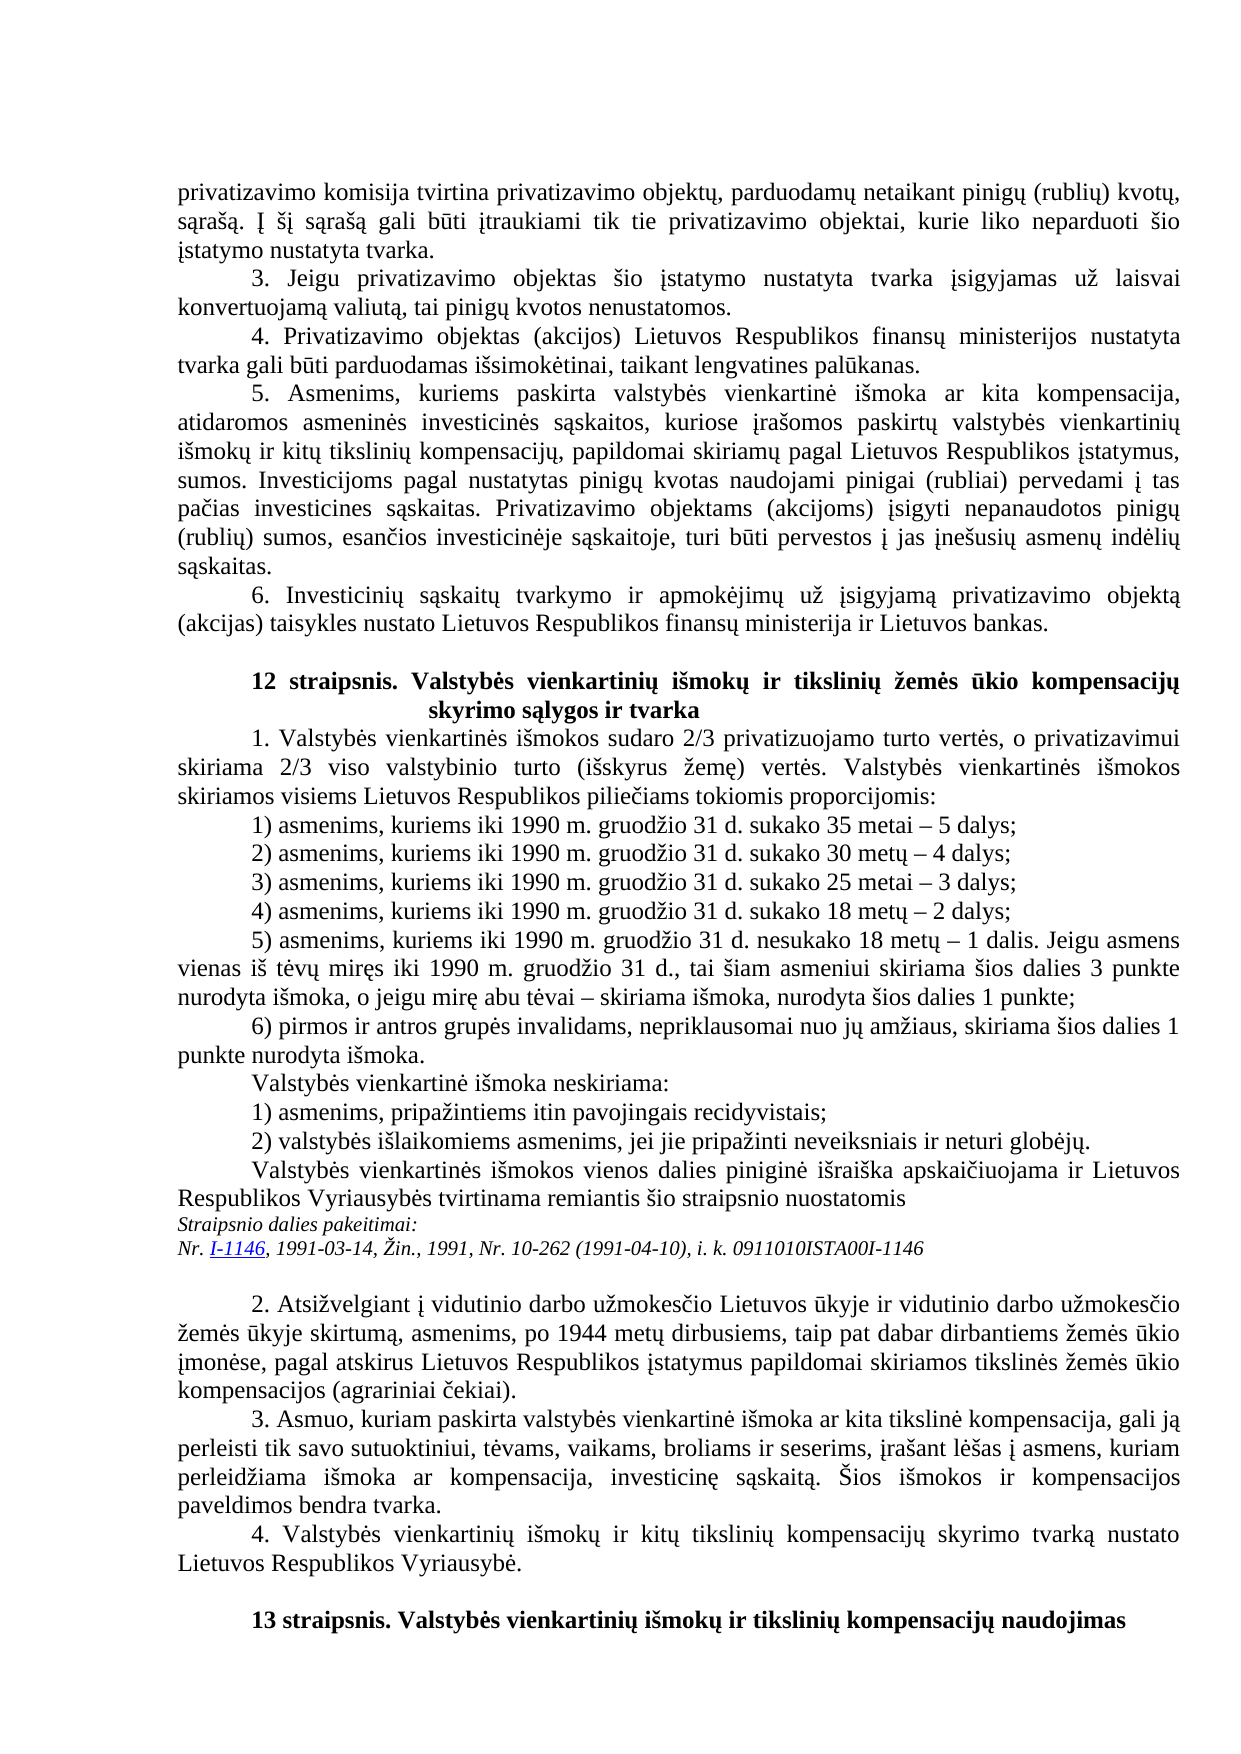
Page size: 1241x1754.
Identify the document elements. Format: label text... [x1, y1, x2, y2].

text 2) valstybės išlaikomiems asmenims, jei jie pripažinti neveiksniais ir neturi globėjų. [177, 1126, 1181, 1155]
text Nr. I-1146, 1991-03-14, Žin., 1991, Nr. 10-262 (1991-04-10), i. k. 0911010ISTA00I-1146 [177, 1236, 1181, 1260]
text 4. Privatizavimo objektas (akcijos) Lietuvos Respublikos finansų ministerijos nustatyta tvarka gali būti parduodamas išsimokėtinai, taikant lengvatines palūkanas. [177, 321, 1181, 378]
text 5. Asmenims, kuriems paskirta valstybės vienkartinė išmoka ar kita kompensacija, atidaromos asmeninės investicinės sąskaitos, kuriose įrašomos paskirtų valstybės vienkartinių išmokų ir kitų tikslinių kompensacijų, papildomai skiriamų pagal Lietuvos Respublikos įstatymus, sumos. Investicijoms pagal nustatytas pinigų kvotas naudojami pinigai (rubliai) pervedami į tas pačias investicines sąskaitas. Privatizavimo objektams (akcijoms) įsigyti nepanaudotos pinigų (rublių) sumos, esančios investicinėje sąskaitoje, turi būti pervestos į jas įnešusių asmenų indėlių sąskaitas. [177, 378, 1181, 580]
text 2) asmenims, kuriems iki 1990 m. gruodžio 31 d. sukako 30 metų – 4 dalys; [177, 838, 1181, 867]
text 6. Investicinių sąskaitų tvarkymo ir apmokėjimų už įsigyjamą privatizavimo objektą (akcijas) taisykles nustato Lietuvos Respublikos finansų ministerija ir Lietuvos bankas. [177, 580, 1181, 637]
text 3. Asmuo, kuriam paskirta valstybės vienkartinė išmoka ar kita tikslinė kompensacija, gali ją perleisti tik savo sutuoktiniui, tėvams, vaikams, broliams ir seserims, įrašant lėšas į asmens, kuriam perleidžiama išmoka ar kompensacija, investicinę sąskaitą. Šios išmokos ir kompensacijos paveldimos bendra tvarka. [177, 1404, 1181, 1519]
text 2. Atsižvelgiant į vidutinio darbo užmokesčio Lietuvos ūkyje ir vidutinio darbo užmokesčio žemės ūkyje skirtumą, asmenims, po 1944 metų dirbusiems, taip pat dabar dirbantiems žemės ūkio įmonėse, pagal atskirus Lietuvos Respublikos įstatymus papildomai skiriamos tikslinės žemės ūkio kompensacijos (agrariniai čekiai). [177, 1289, 1181, 1404]
text 1. Valstybės vienkartinės išmokos sudaro 2/3 privatizuojamo turto vertės, o privatizavimui skiriama 2/3 viso valstybinio turto (išskyrus žemę) vertės. Valstybės vienkartinės išmokos skiriamos visiems Lietuvos Respublikos piliečiams tokiomis proporcijomis: [177, 723, 1181, 810]
text 1) asmenims, pripažintiems itin pavojingais recidyvistais; [177, 1097, 1181, 1126]
text 1) asmenims, kuriems iki 1990 m. gruodžio 31 d. sukako 35 metai – 5 dalys; [177, 810, 1181, 838]
text Straipsnio dalies pakeitimai: [177, 1212, 1181, 1236]
text 3. Jeigu privatizavimo objektas šio įstatymo nustatyta tvarka įsigyjamas už laisvai konvertuojamą valiutą, tai pinigų kvotos nenustatomos. [177, 263, 1181, 321]
text privatizavimo komisija tvirtina privatizavimo objektų, parduodamų netaikant pinigų (rublių) kvotų, sąrašą. Į šį sąrašą gali būti įtraukiami tik tie privatizavimo objektai, kurie liko neparduoti šio įstatymo nustatyta tvarka. [177, 177, 1181, 263]
text Valstybės vienkartinės išmokos vienos dalies piniginė išraiška apskaičiuojama ir Lietuvos Respublikos Vyriausybės tvirtinama remiantis šio straipsnio nuostatomis [177, 1155, 1181, 1212]
text 5) asmenims, kuriems iki 1990 m. gruodžio 31 d. nesukako 18 metų – 1 dalis. Jeigu asmens vienas iš tėvų miręs iki 1990 m. gruodžio 31 d., tai šiam asmeniui skiriama šios dalies 3 punkte nurodyta išmoka, o jeigu mirę abu tėvai – skiriama išmoka, nurodyta šios dalies 1 punkte; [177, 925, 1181, 1011]
text Valstybės vienkartinė išmoka neskiriama: [177, 1068, 1181, 1097]
text 13 straipsnis. Valstybės vienkartinių išmokų ir tikslinių kompensacijų naudojimas [177, 1605, 1181, 1634]
text 4. Valstybės vienkartinių išmokų ir kitų tikslinių kompensacijų skyrimo tvarką nustato Lietuvos Respublikos Vyriausybė. [177, 1519, 1181, 1577]
text 12 straipsnis. Valstybės vienkartinių išmokų ir tikslinių žemės ūkio kompensacijų skyrimo sąlygos ir tvarka [251, 666, 1181, 723]
text 6) pirmos ir antros grupės invalidams, nepriklausomai nuo jų amžiaus, skiriama šios dalies 1 punkte nurodyta išmoka. [177, 1011, 1181, 1068]
text 3) asmenims, kuriems iki 1990 m. gruodžio 31 d. sukako 25 metai – 3 dalys; [177, 867, 1181, 896]
text 4) asmenims, kuriems iki 1990 m. gruodžio 31 d. sukako 18 metų – 2 dalys; [177, 896, 1181, 925]
